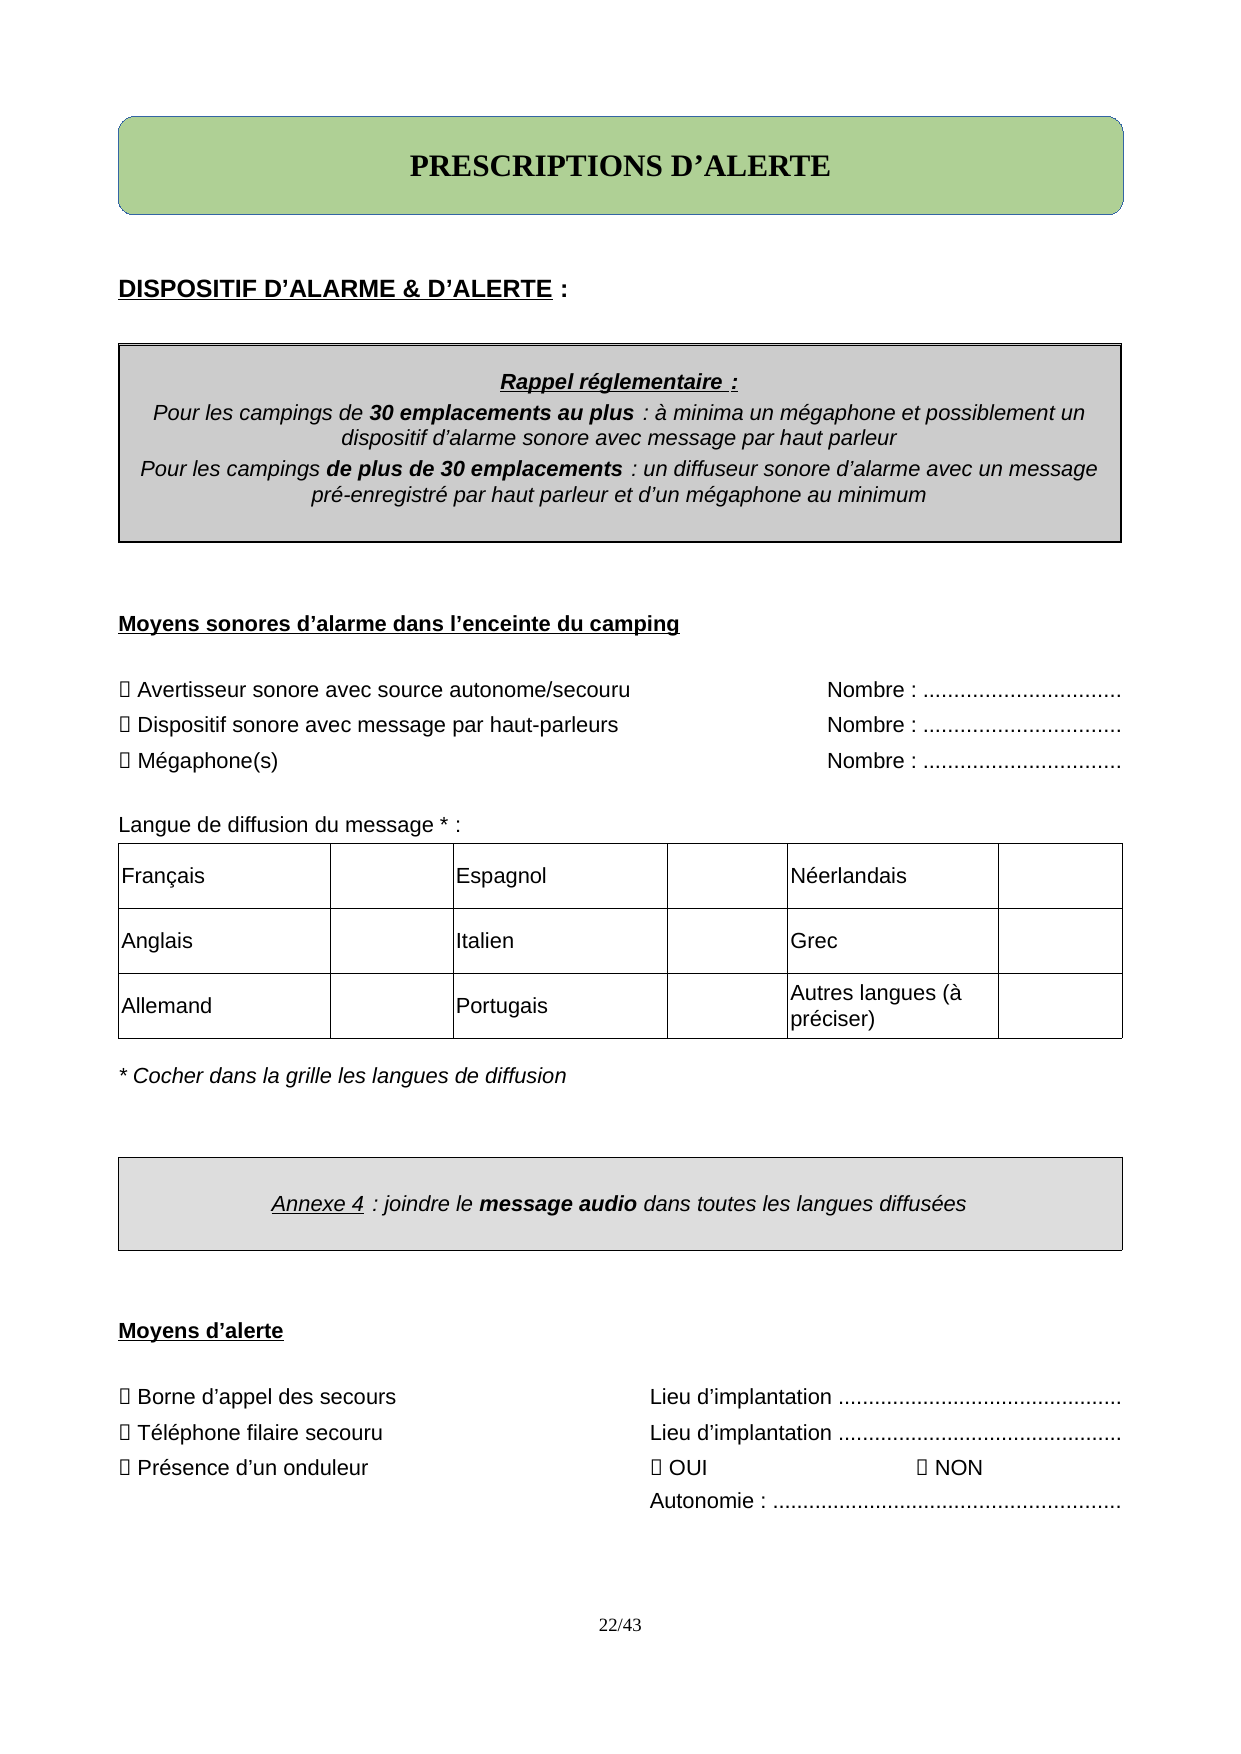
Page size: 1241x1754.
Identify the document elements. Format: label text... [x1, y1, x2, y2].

table_cell [999, 909, 1122, 973]
text Pour les campings de 30 emplacements au plus : à minima un mégaphone et possiblement un dispositif d’alarme sonore avec message par haut parleur [120, 395, 1120, 450]
table_cell [331, 909, 453, 973]
list  Avertisseur sonore avec source autonome/secouru Nombre : [118, 673, 1122, 703]
list  Dispositif sonore avec message par haut-parleurs Nombre : [118, 709, 1122, 739]
text dispositif d’alarme & d’alerte : [118, 274, 1122, 303]
table_header Français [119, 844, 330, 908]
table_header Néerlandais [788, 844, 998, 908]
list  Mégaphone(s) Nombre : [118, 745, 1122, 775]
table_cell [331, 974, 453, 1038]
text  Borne d’appel des secours Lieu d’implantation [118, 1381, 1122, 1411]
table_header [999, 844, 1122, 908]
text Annexe 4 : joindre le message audio dans toutes les langues diffusées [119, 1188, 1122, 1216]
text Autonomie : [118, 1488, 1122, 1513]
text Rappel réglementaire : [120, 363, 1120, 394]
text  Présence d’un onduleur  OUI  NON [118, 1452, 1122, 1482]
table_cell Grec [788, 909, 998, 973]
table_cell Allemand [119, 974, 330, 1038]
table_cell [668, 909, 787, 973]
table_header [331, 844, 453, 908]
text Pour les campings de plus de 30 emplacements : un diffuseur sonore d’alarme avec un message pré-enregistré par haut parleur et d’un mégaphone au minimum [120, 451, 1120, 507]
text Moyens d’alerte [118, 1318, 1122, 1344]
table_header Espagnol [454, 844, 667, 908]
table_cell Italien [454, 909, 667, 973]
table_cell Autres langues (à préciser) [788, 974, 998, 1038]
text  Téléphone filaire secouru Lieu d’implantation [118, 1416, 1122, 1446]
text Langue de diffusion du message * : [118, 812, 1122, 837]
text * Cocher dans la grille les langues de diffusion [118, 1063, 1122, 1088]
table_cell Portugais [454, 974, 667, 1038]
table_cell Anglais [119, 909, 330, 973]
table_header [668, 844, 787, 908]
table_cell [999, 974, 1122, 1038]
text Moyens sonores d’alarme dans l’enceinte du camping [118, 611, 1122, 636]
table_cell [668, 974, 787, 1038]
